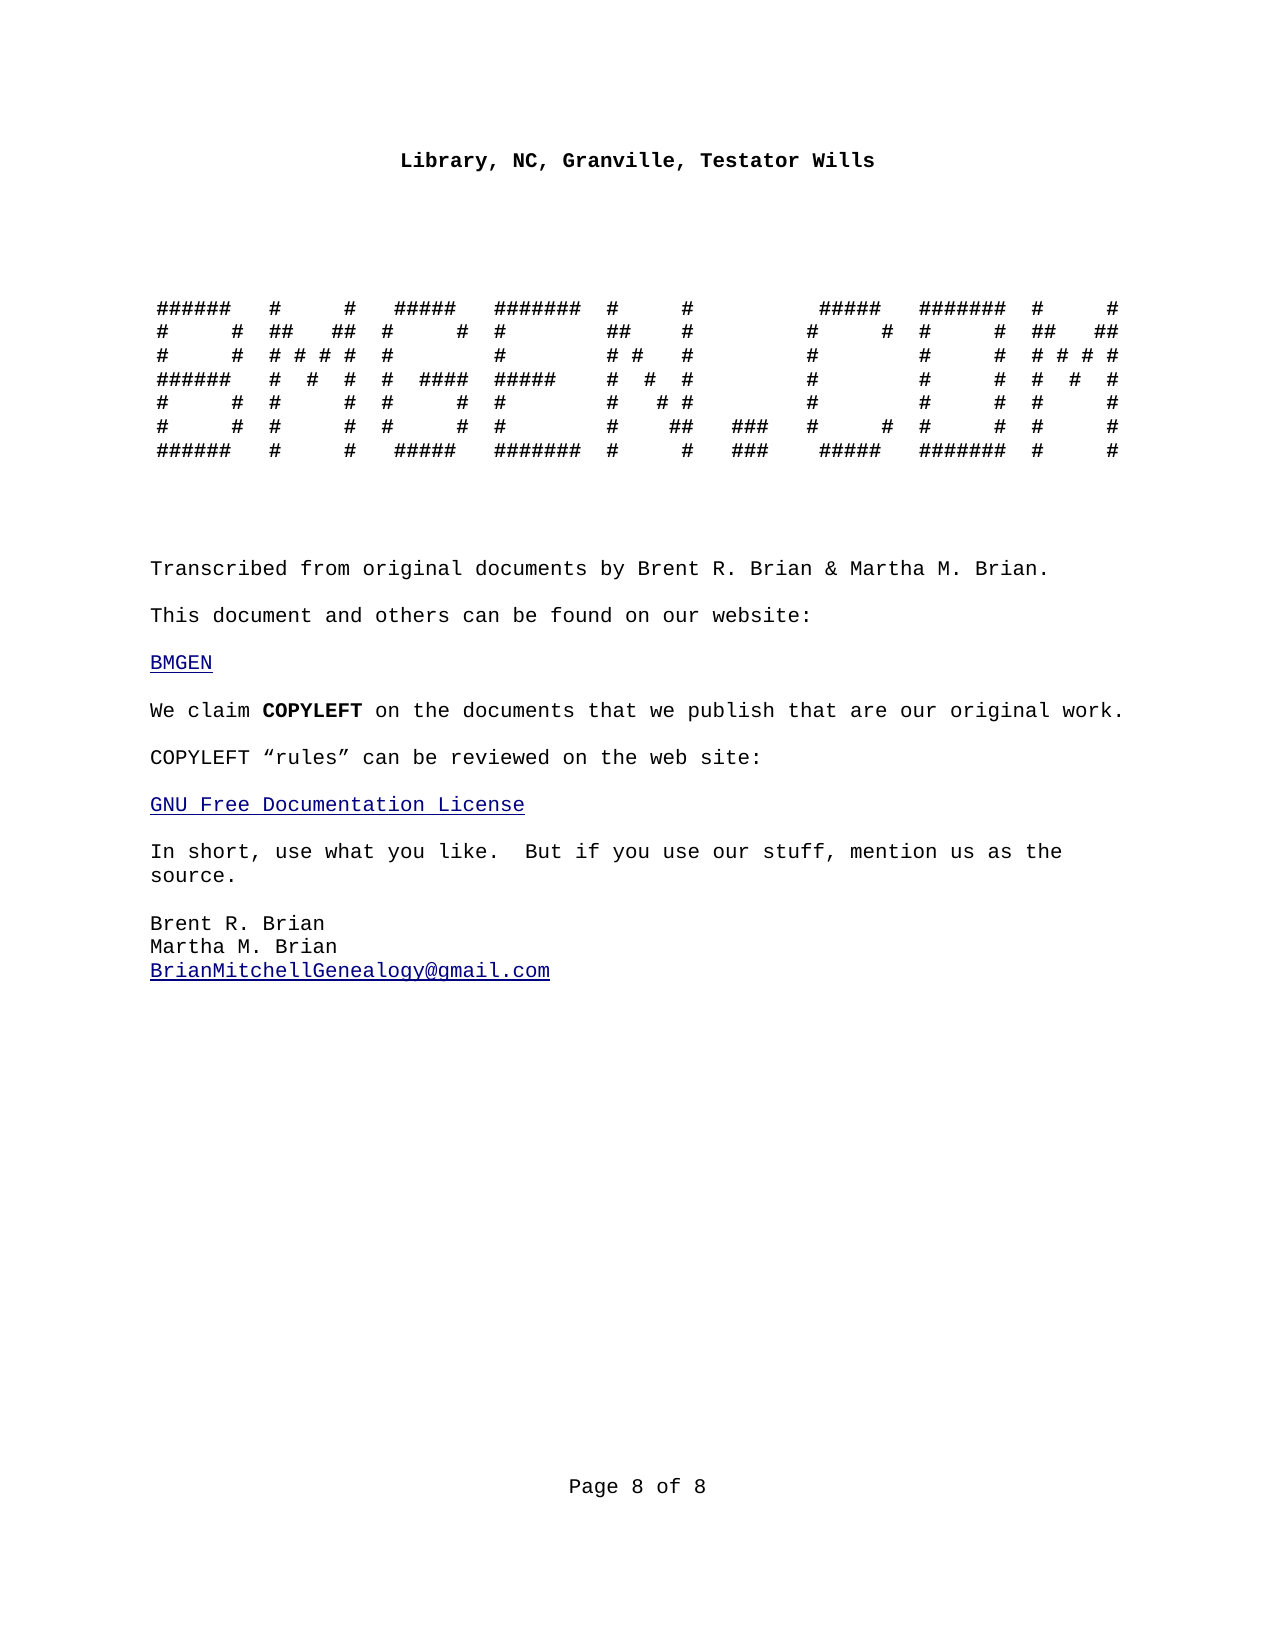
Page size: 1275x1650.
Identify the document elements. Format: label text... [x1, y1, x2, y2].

text This document and others can be found on our website: [150, 605, 1125, 629]
text ###### # # # # #### ##### # # # # # # # # # [150, 369, 1125, 392]
text We claim COPYLEFT on the documents that we publish that are our original work. [150, 700, 1125, 723]
text Martha M. Brian [150, 936, 1125, 960]
text ###### # # ##### ####### # # ### ##### ####### # # [150, 439, 1125, 463]
text ###### # # ##### ####### # # ##### ####### # # [150, 298, 1125, 321]
text Brent R. Brian [150, 912, 1125, 936]
text BMGEN [150, 652, 1125, 676]
text # # # # # # # # ## ### # # # # # # [150, 416, 1125, 439]
text # # # # # # # # # # # # # # # # # # [150, 345, 1125, 369]
text BrianMitchellGenealogy@gmail.com [150, 960, 1125, 983]
text Transcribed from original documents by Brent R. Brian & Martha M. Brian. [150, 558, 1125, 581]
text COPYLEFT “rules” can be reviewed on the web site: [150, 747, 1125, 771]
text # # # # # # # # # # # # # # # [150, 392, 1125, 416]
text GNU Free Documentation License [150, 794, 1125, 818]
text In short, use what you like. But if you use our stuff, mention us as the source. [150, 842, 1125, 889]
text # # ## ## # # # ## # # # # # ## ## [150, 321, 1125, 345]
